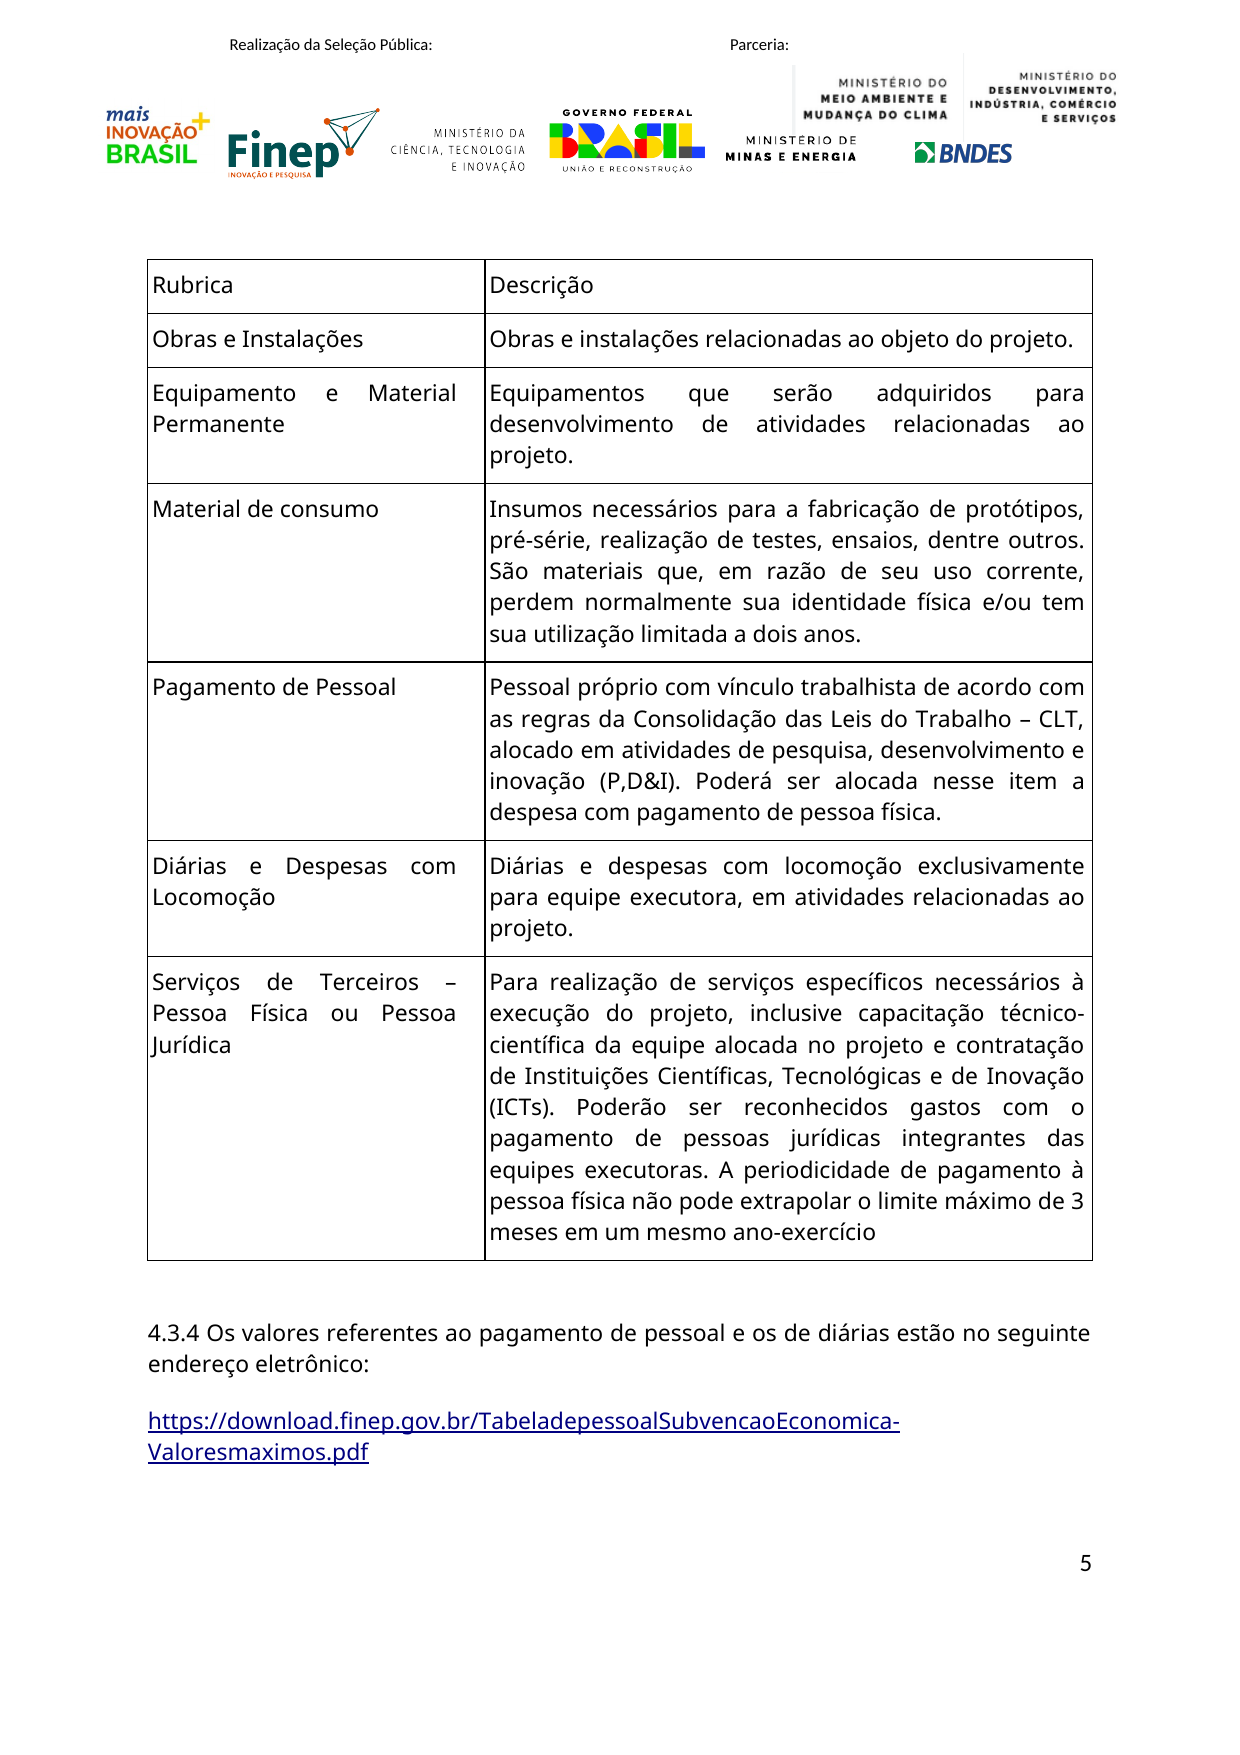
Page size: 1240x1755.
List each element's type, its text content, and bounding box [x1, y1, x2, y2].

table_cell Diárias e despesas com locomoção exclusivamente para equipe executora, em atividades relacionadas ao projeto. [486, 841, 1092, 956]
table_cell Material de consumo [148, 484, 484, 661]
table_cell Diárias e Despesas com Locomoção [148, 841, 484, 956]
table_cell Obras e Instalações [148, 314, 484, 367]
table_cell Equipamentos que serão adquiridos para desenvolvimento de atividades relacionadas ao projeto. [486, 368, 1092, 483]
table_cell Serviços de Terceiros – Pessoa Física ou Pessoa Jurídica [148, 957, 484, 1260]
table_header Descrição [486, 260, 1092, 313]
table_cell Equipamento e Material Permanente [148, 368, 484, 483]
table_cell Insumos necessários para a fabricação de protótipos, pré-série, realização de testes, ensaios, dentre outros. São materiais que, em razão de seu uso corrente, perdem normalmente sua identidade física e/ou tem sua utilização limitada a dois anos. [486, 484, 1092, 661]
table_header Rubrica [148, 260, 484, 313]
table_cell Pagamento de Pessoal [148, 663, 484, 840]
table_cell Para realização de serviços específicos necessários à execução do projeto, inclusive capacitação técnico-científica da equipe alocada no projeto e contratação de Instituições Científicas, Tecnológicas e de Inovação (ICTs). Poderão ser reconhecidos gastos com o pagamento de pessoas jurídicas integrantes das equipes executoras. A periodicidade de pagamento à pessoa física não pode extrapolar o limite máximo de 3 meses em um mesmo ano-exercício [486, 957, 1092, 1260]
table_cell Pessoal próprio com vínculo trabalhista de acordo com as regras da Consolidação das Leis do Trabalho – CLT, alocado em atividades de pesquisa, desenvolvimento e inovação (P,D&I). Poderá ser alocada nesse item a despesa com pagamento de pessoa física. [486, 663, 1092, 840]
text 4.3.4 Os valores referentes ao pagamento de pessoal e os de diárias estão no seguinte endereço eletrônico: [148, 1317, 1092, 1379]
table_cell Obras e instalações relacionadas ao objeto do projeto. [486, 314, 1092, 367]
text https://download.finep.gov.br/TabeladepessoalSubvencaoEconomica-Valoresmaximos.pdf [148, 1404, 1092, 1467]
